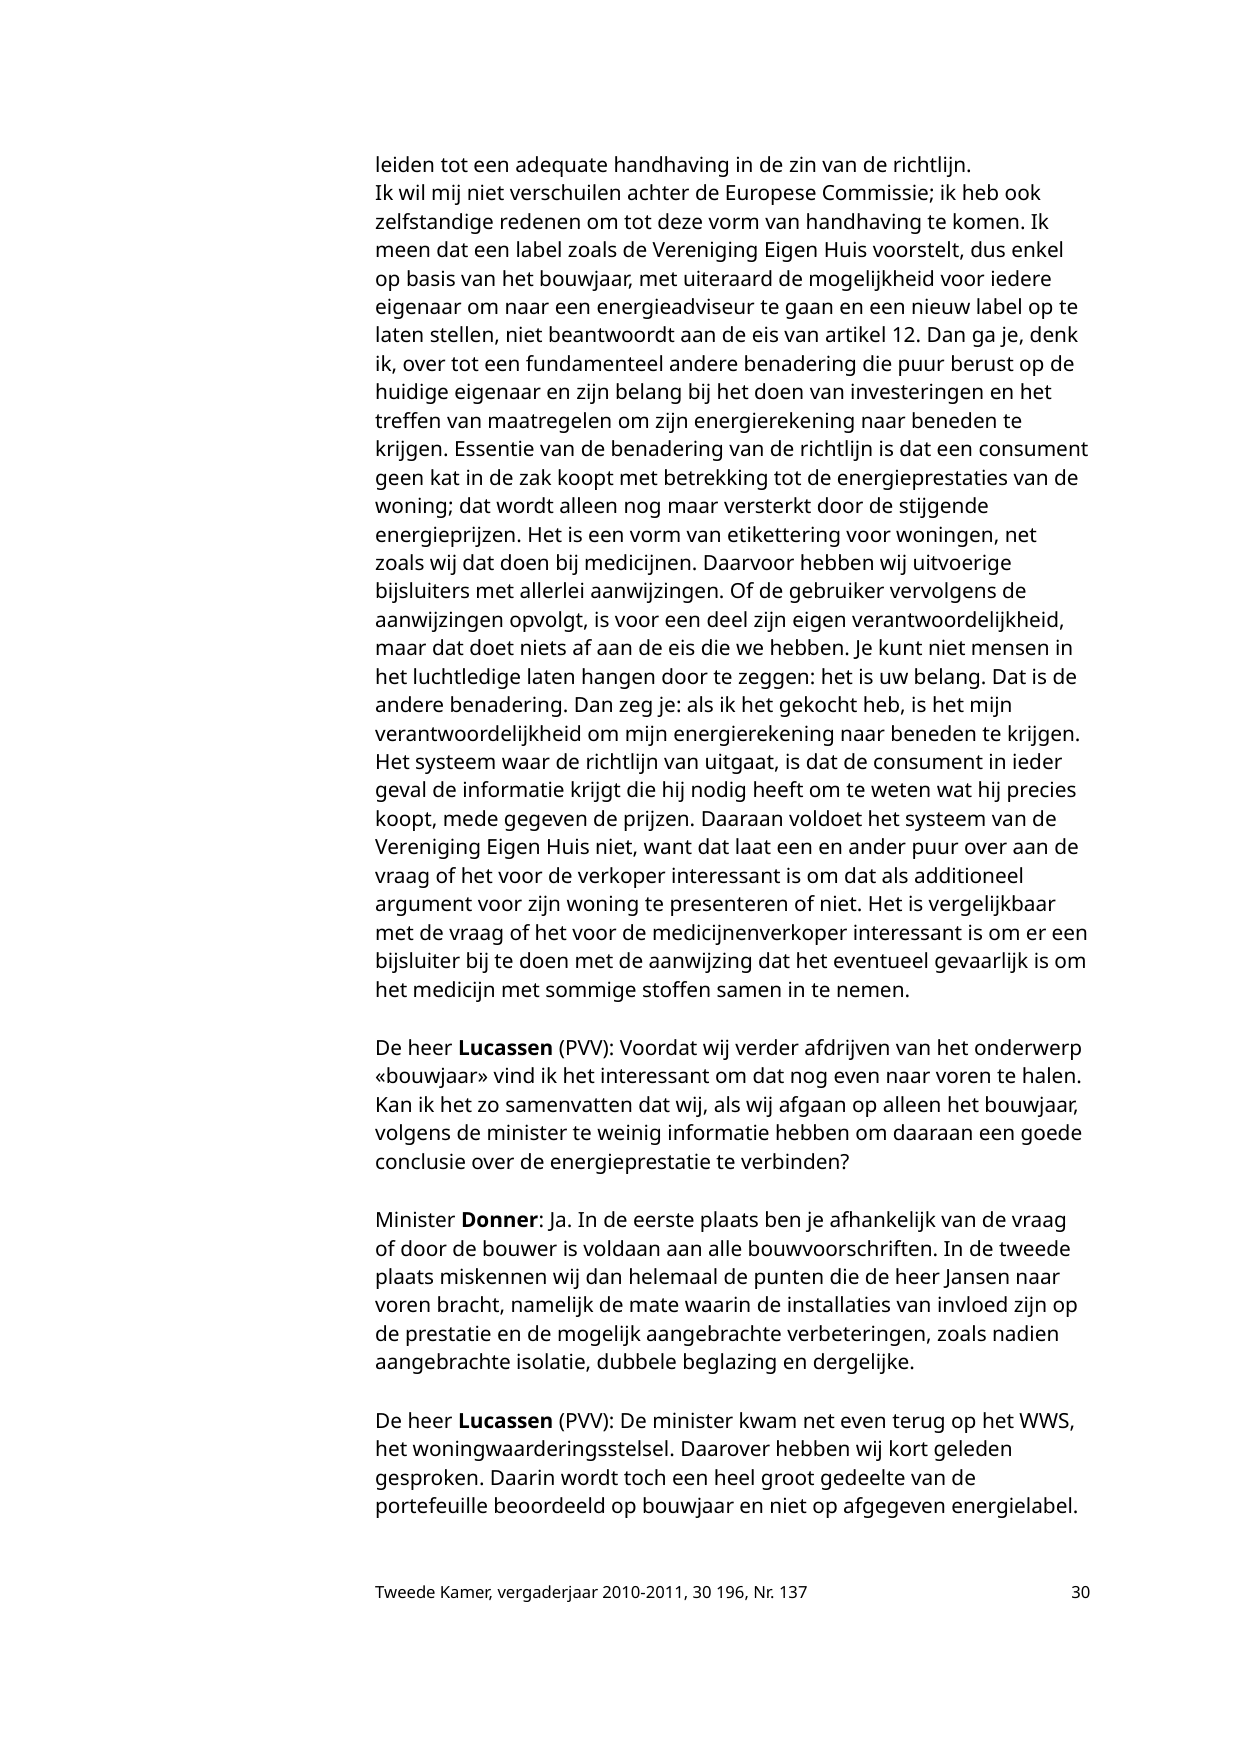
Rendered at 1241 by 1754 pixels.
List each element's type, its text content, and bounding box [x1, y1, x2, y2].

text Ik wil mij niet verschuilen achter de Europese Commissie; ik heb ook zelfstandige redenen om tot deze vorm van handhaving te komen. Ik meen dat een label zoals de Vereniging Eigen Huis voorstelt, dus enkel op basis van het bouwjaar, met uiteraard de mogelijkheid voor iedere eigenaar om naar een energieadviseur te gaan en een nieuw label op te laten stellen, niet beantwoordt aan de eis van artikel 12. Dan ga je, denk ik, over tot een fundamenteel andere benadering die puur berust op de huidige eigenaar en zijn belang bij het doen van investeringen en het treffen van maatregelen om zijn energierekening naar beneden te krijgen. Essentie van de benadering van de richtlijn is dat een consument geen kat in de zak koopt met betrekking tot de energieprestaties van de woning; dat wordt alleen nog maar versterkt door de stijgende energieprijzen. Het is een vorm van etikettering voor woningen, net zoals wij dat doen bij medicijnen. Daarvoor hebben wij uitvoerige bijsluiters met allerlei aanwijzingen. Of de gebruiker vervolgens de aanwijzingen opvolgt, is voor een deel zijn eigen verantwoordelijkheid, maar dat doet niets af aan de eis die we hebben. Je kunt niet mensen in het luchtledige laten hangen door te zeggen: het is uw belang. Dat is de andere benadering. Dan zeg je: als ik het gekocht heb, is het mijn verantwoordelijkheid om mijn energierekening naar beneden te krijgen. Het systeem waar de richtlijn van uitgaat, is dat de consument in ieder geval de informatie krijgt die hij nodig heeft om te weten wat hij precies koopt, mede gegeven de prijzen. Daaraan voldoet het systeem van de Vereniging Eigen Huis niet, want dat laat een en ander puur over aan de vraag of het voor de verkoper interessant is om dat als additioneel argument voor zijn woning te presenteren of niet. Het is vergelijkbaar met de vraag of het voor de medicijnenverkoper interessant is om er een bijsluiter bij te doen met de aanwijzing dat het eventueel gevaarlijk is om het medicijn met sommige stoffen samen in te nemen. [375, 178, 1090, 1003]
text De heer Lucassen (PVV): Voordat wij verder afdrijven van het onderwerp «bouwjaar» vind ik het interessant om dat nog even naar voren te halen. Kan ik het zo samenvatten dat wij, als wij afgaan op alleen het bouwjaar, volgens de minister te weinig informatie hebben om daaraan een goede conclusie over de energieprestatie te verbinden? [375, 1033, 1090, 1175]
text De heer Lucassen (PVV): De minister kwam net even terug op het WWS, het woningwaarderingsstelsel. Daarover hebben wij kort geleden gesproken. Daarin wordt toch een heel groot gedeelte van de portefeuille beoordeeld op bouwjaar en niet op afgegeven energielabel. [375, 1406, 1090, 1520]
text leiden tot een adequate handhaving in de zin van de richtlijn. [375, 150, 1090, 178]
text Minister Donner: Ja. In de eerste plaats ben je afhankelijk van de vraag of door de bouwer is voldaan aan alle bouwvoorschriften. In de tweede plaats miskennen wij dan helemaal de punten die de heer Jansen naar voren bracht, namelijk de mate waarin de installaties van invloed zijn op de prestatie en de mogelijk aangebrachte verbeteringen, zoals nadien aangebrachte isolatie, dubbele beglazing en dergelijke. [375, 1205, 1090, 1376]
